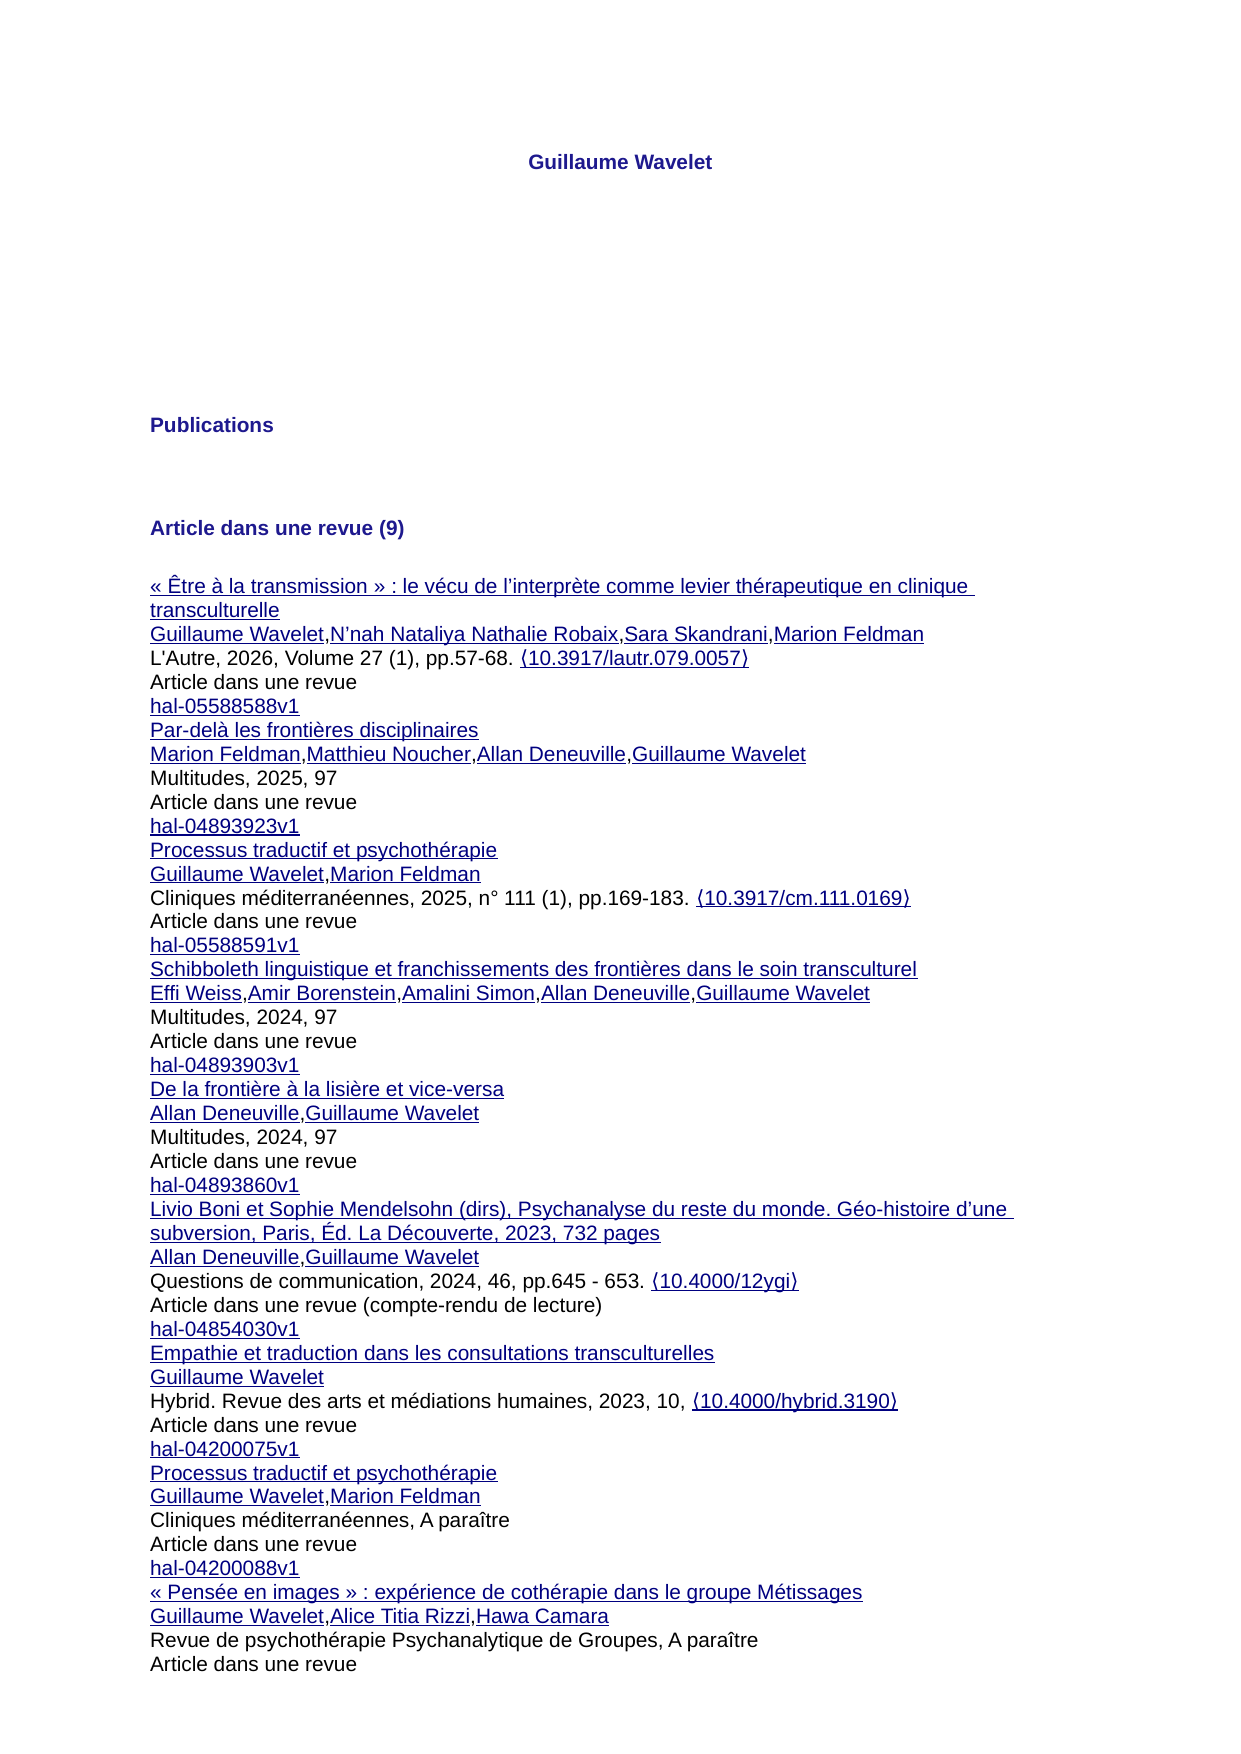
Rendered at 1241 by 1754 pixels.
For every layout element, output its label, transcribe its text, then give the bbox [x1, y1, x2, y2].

table_cell Par-delà les frontières disciplinaires Marion Feldman,Matthieu Noucher,Allan Deneuville,Guillaume Wavelet Multitudes, 2025, 97 Article dans une revue hal-04893923v1 [150, 718, 1090, 837]
table_cell Schibboleth linguistique et franchissements des frontières dans le soin transculturel Effi Weiss,Amir Borenstein,Amalini Simon,Allan Deneuville,Guillaume Wavelet Multitudes, 2024, 97 Article dans une revue hal-04893903v1 [150, 957, 1090, 1077]
table_cell Empathie et traduction dans les consultations transculturelles Guillaume Wavelet Hybrid. Revue des arts et médiations humaines, 2023, 10, ⟨10.4000/hybrid.3190⟩ Article dans une revue hal-04200075v1 [150, 1341, 1090, 1460]
subtitle Guillaume Wavelet [150, 150, 1090, 174]
table_header « Être à la transmission » : le vécu de l’interprète comme levier thérapeutique en clinique transculturelle Guillaume Wavelet,N’nah Nataliya Nathalie Robaix,Sara Skandrani,Marion Feldman L'Autre, 2026, Volume 27 (1), pp.57-68. ⟨10.3917/lautr.079.0057⟩ Article dans une revue hal-05588588v1 [150, 574, 1090, 718]
table_cell « Pensée en images » : expérience de cothérapie dans le groupe Métissages Guillaume Wavelet,Alice Titia Rizzi,Hawa Camara Revue de psychothérapie Psychanalytique de Groupes, A paraître Article dans une revue [150, 1580, 1090, 1676]
subtitle Article dans une revue (9) [150, 516, 1090, 539]
table_cell Livio Boni et Sophie Mendelsohn (dirs), Psychanalyse du reste du monde. Géo-histoire d’une subversion, Paris, Éd. La Découverte, 2023, 732 pages Allan Deneuville,Guillaume Wavelet Questions de communication, 2024, 46, pp.645 - 653. ⟨10.4000/12ygi⟩ Article dans une revue (compte-rendu de lecture) hal-04854030v1 [150, 1197, 1090, 1341]
table_cell Processus traductif et psychothérapie Guillaume Wavelet,Marion Feldman Cliniques méditerranéennes, A paraître Article dans une revue hal-04200088v1 [150, 1460, 1090, 1580]
subtitle Publications [150, 412, 1090, 436]
table_cell Processus traductif et psychothérapie Guillaume Wavelet,Marion Feldman Cliniques méditerranéennes, 2025, n° 111 (1), pp.169-183. ⟨10.3917/cm.111.0169⟩ Article dans une revue hal-05588591v1 [150, 838, 1090, 957]
table_cell De la frontière à la lisière et vice-versa Allan Deneuville,Guillaume Wavelet Multitudes, 2024, 97 Article dans une revue hal-04893860v1 [150, 1077, 1090, 1197]
